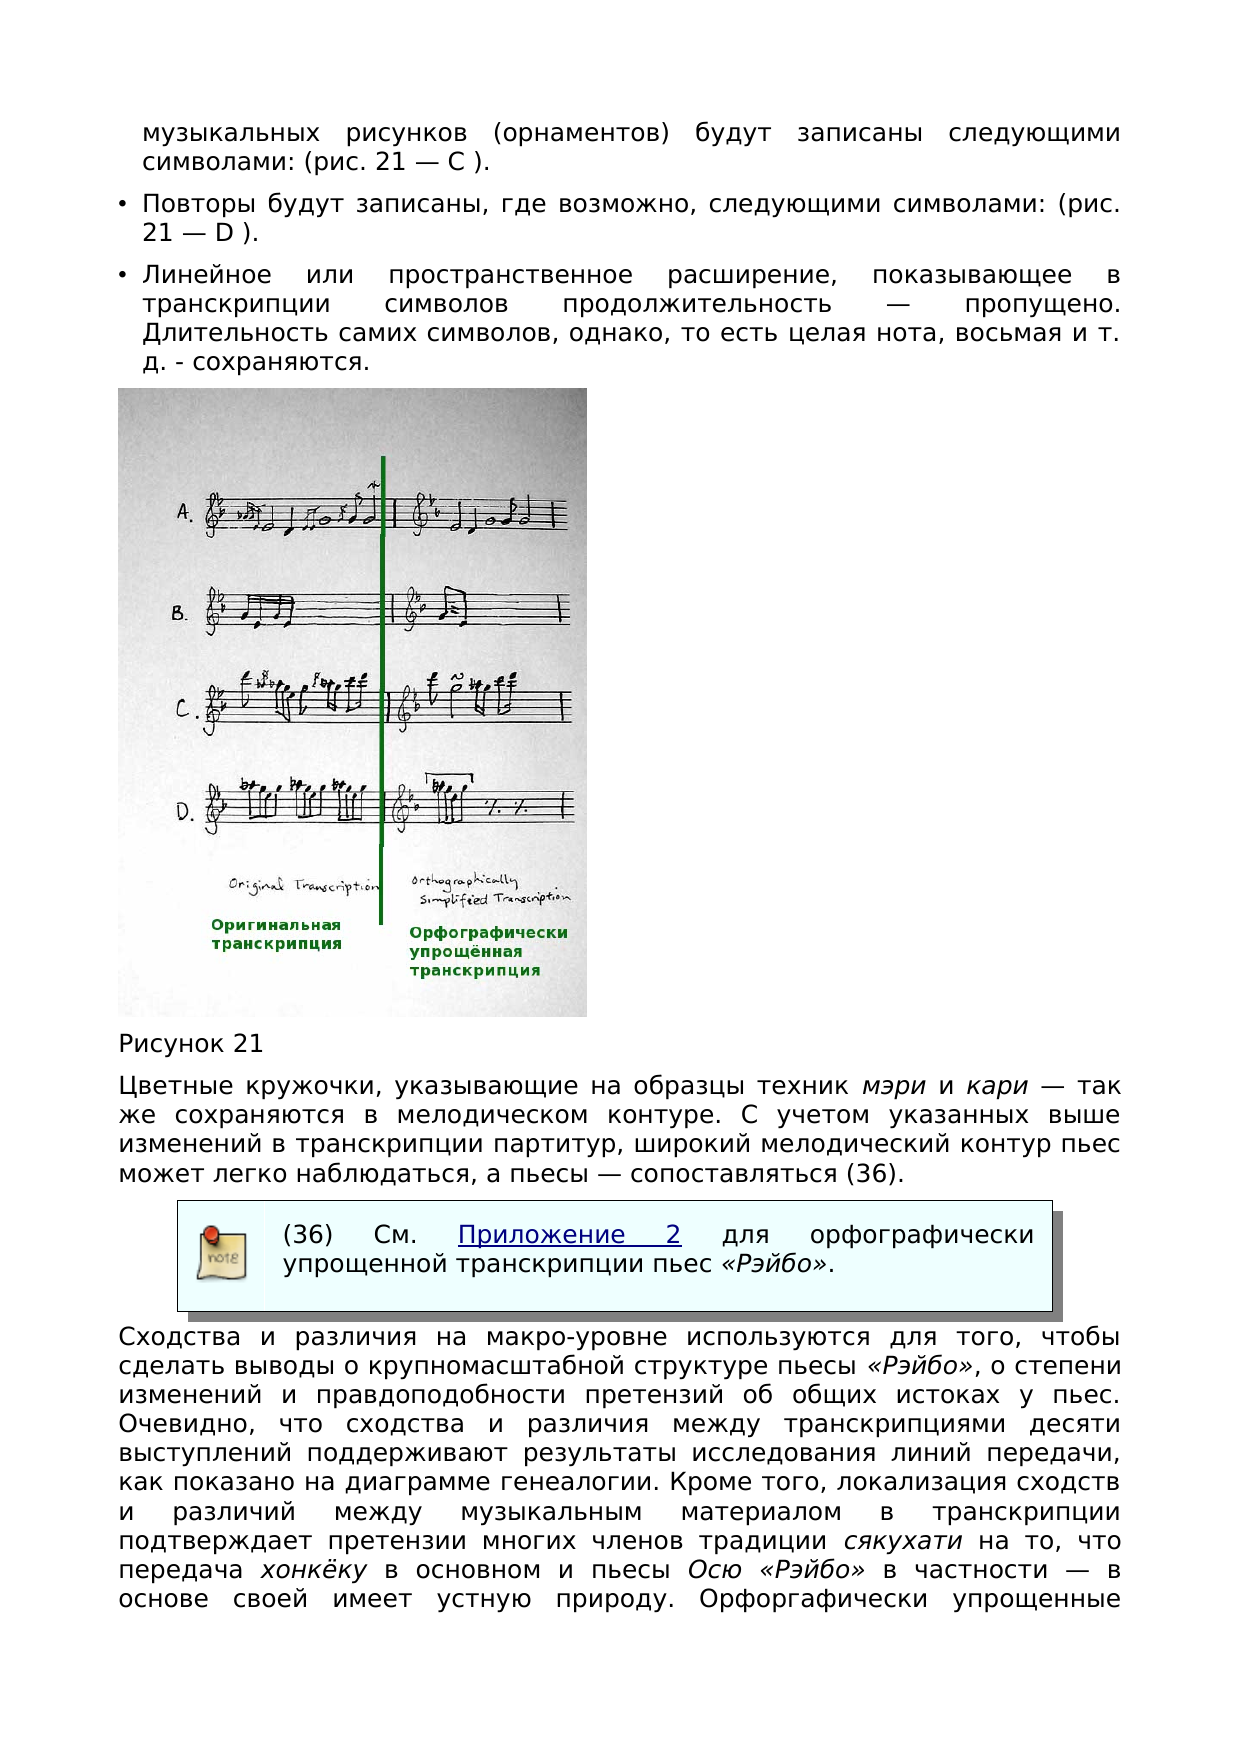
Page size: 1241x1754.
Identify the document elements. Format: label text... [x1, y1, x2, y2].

list музыкальных рисунков (орнаментов) будут записаны следующими символами: (рис. 21 — С ). [118, 118, 1122, 176]
text Рисунок 21 [118, 1029, 1122, 1059]
text Сходства и различия на макро-уровне используются для того, чтобы сделать выводы о крупномасштабной структуре пьесы «Рэйбо», о степени изменений и правдоподобности претензий об общих истоках у пьес. Очевидно, что сходства и различия между транскрипциями десяти выступлений поддерживают результаты исследования линий передачи, как показано на диаграмме генеалогии. Кроме того, локализация сходств и различий между музыкальным материалом в транскрипции подтверждает претензии многих членов традиции сякухати на то, что передача хонкёку в основном и пьесы Осю «Рэйбо» в частности — в основе своей имеет устную природу. Орфоргафически упрощенные [118, 1322, 1122, 1613]
picture [183, 1218, 259, 1294]
list Линейное или пространственное расширение, показывающее в транскрипции символов продолжительность — пропущено. Длительность самих символов, однако, то есть целая нота, восьмая и т. д. - сохраняются. [118, 260, 1122, 376]
list Повторы будут записаны, где возможно, следующими символами: (рис. 21 — D ). [118, 189, 1122, 247]
text Цветные кружочки, указывающие на образцы техник мэри и кари — так же сохраняются в мелодическом контуре. С учетом указанных выше изменений в транскрипции партитур, широкий мелодический контур пьес может легко наблюдаться, а пьесы — сопоставляться (36). [118, 1071, 1122, 1188]
table_header (36) См. Приложение 2 для орфографически упрощенной транскрипции пьес «Рэйбо». [265, 1201, 1052, 1311]
picture [118, 388, 587, 1017]
table_header [178, 1201, 264, 1311]
